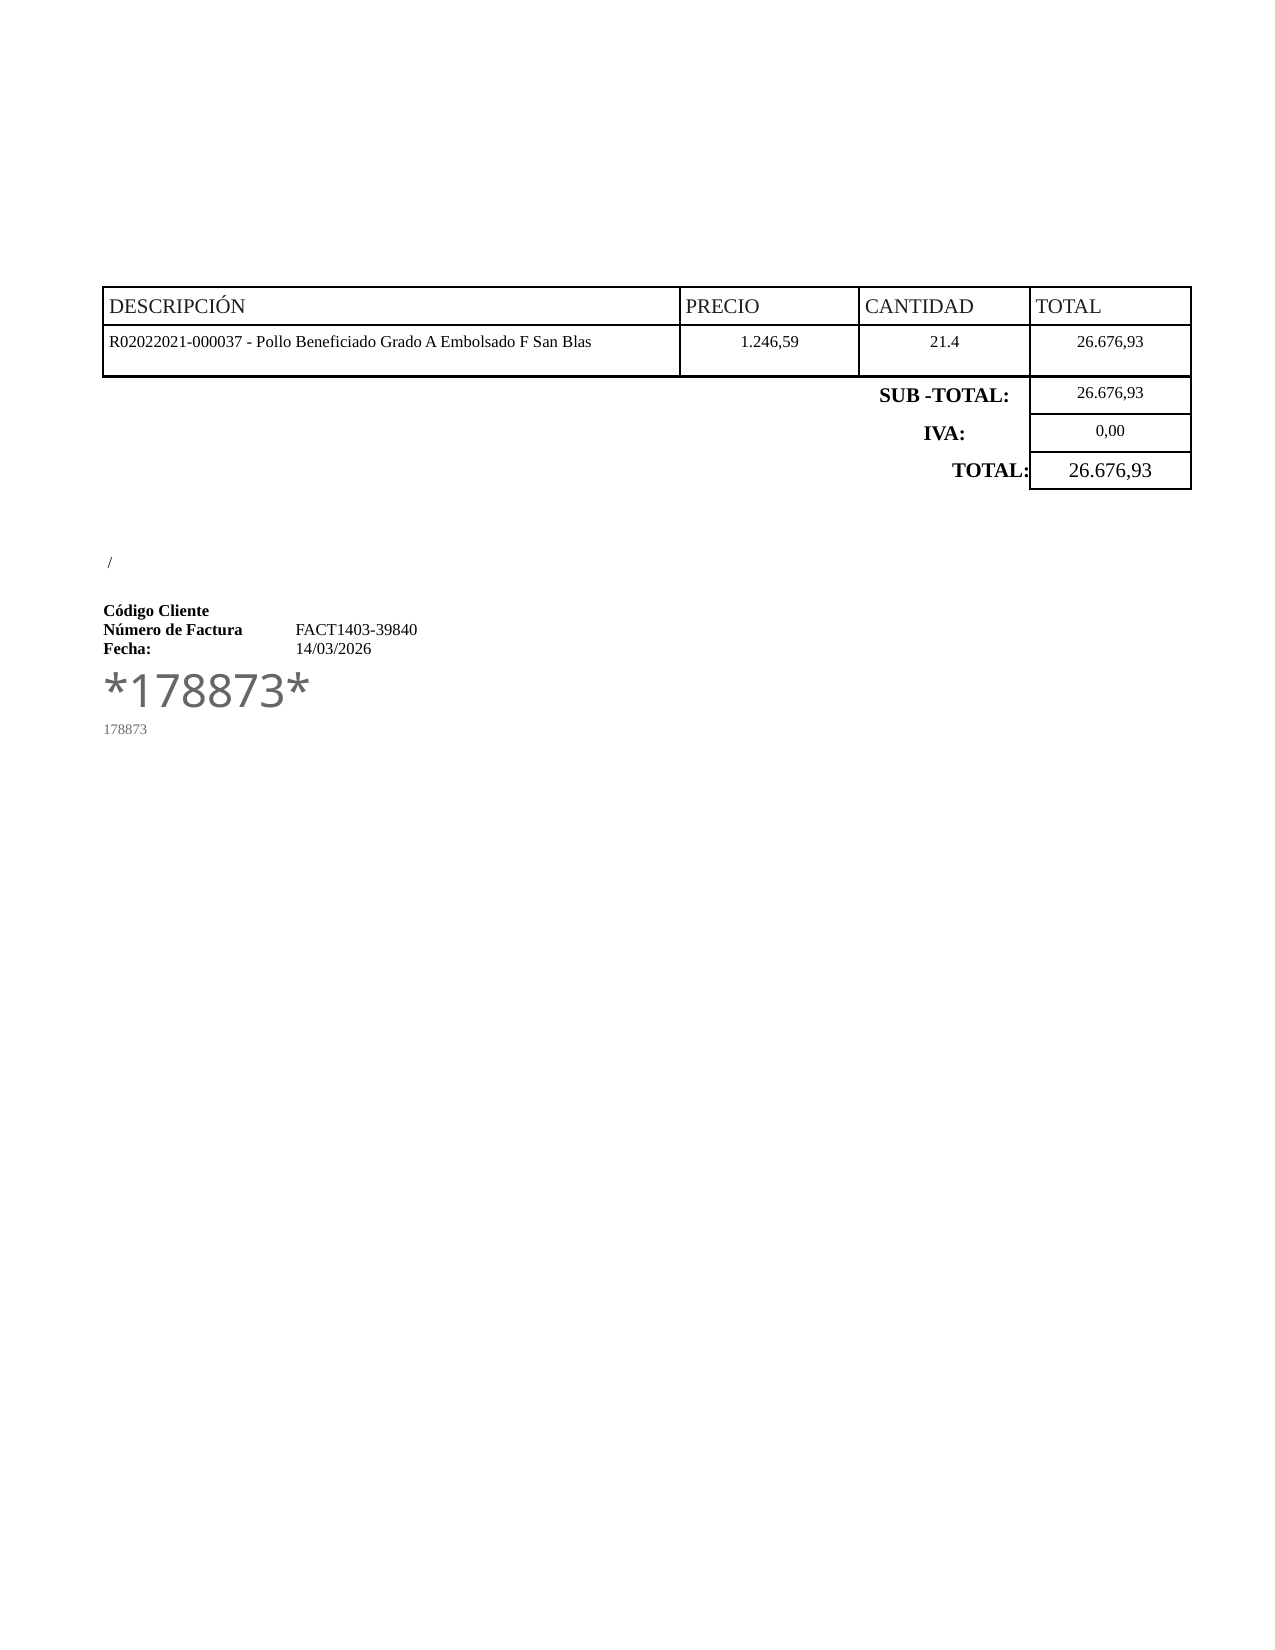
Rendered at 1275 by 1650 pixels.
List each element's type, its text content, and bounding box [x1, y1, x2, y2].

table_header TOTAL [1031, 288, 1190, 323]
table_cell Fecha: [103, 639, 295, 658]
table_cell 14/03/2026 [295, 639, 517, 658]
table_cell TOTAL: [859, 451, 1029, 488]
table_cell FACT1403-39840 [295, 620, 517, 639]
table_header Código Cliente [103, 601, 295, 620]
table_cell Número de Factura [103, 620, 295, 639]
table_header CANTIDAD [860, 288, 1029, 323]
table_cell [103, 534, 858, 553]
table_cell IVA: [859, 413, 1029, 451]
table_header [103, 490, 858, 514]
table_cell 26.676,93 [1031, 326, 1190, 375]
table_header PRECIO [681, 288, 858, 323]
table_cell 26.676,93 [1031, 453, 1190, 488]
table_cell 1.246,59 [681, 326, 858, 375]
text 178873 [103, 721, 1137, 737]
table_cell [103, 378, 859, 488]
table_cell R02022021-000037 - Pollo Beneficiado Grado A Embolsado F San Blas [104, 326, 679, 375]
text *178873* [103, 658, 1137, 721]
table_cell 21.4 [860, 326, 1029, 375]
table_header [295, 601, 517, 620]
table_header DESCRIPCIÓN [104, 288, 679, 323]
table_cell / [103, 553, 858, 572]
table_cell 26.676,93 [1031, 378, 1190, 413]
table_cell SUB -TOTAL: [859, 378, 1029, 413]
table_cell [103, 514, 858, 533]
table_cell 0,00 [1031, 415, 1190, 451]
